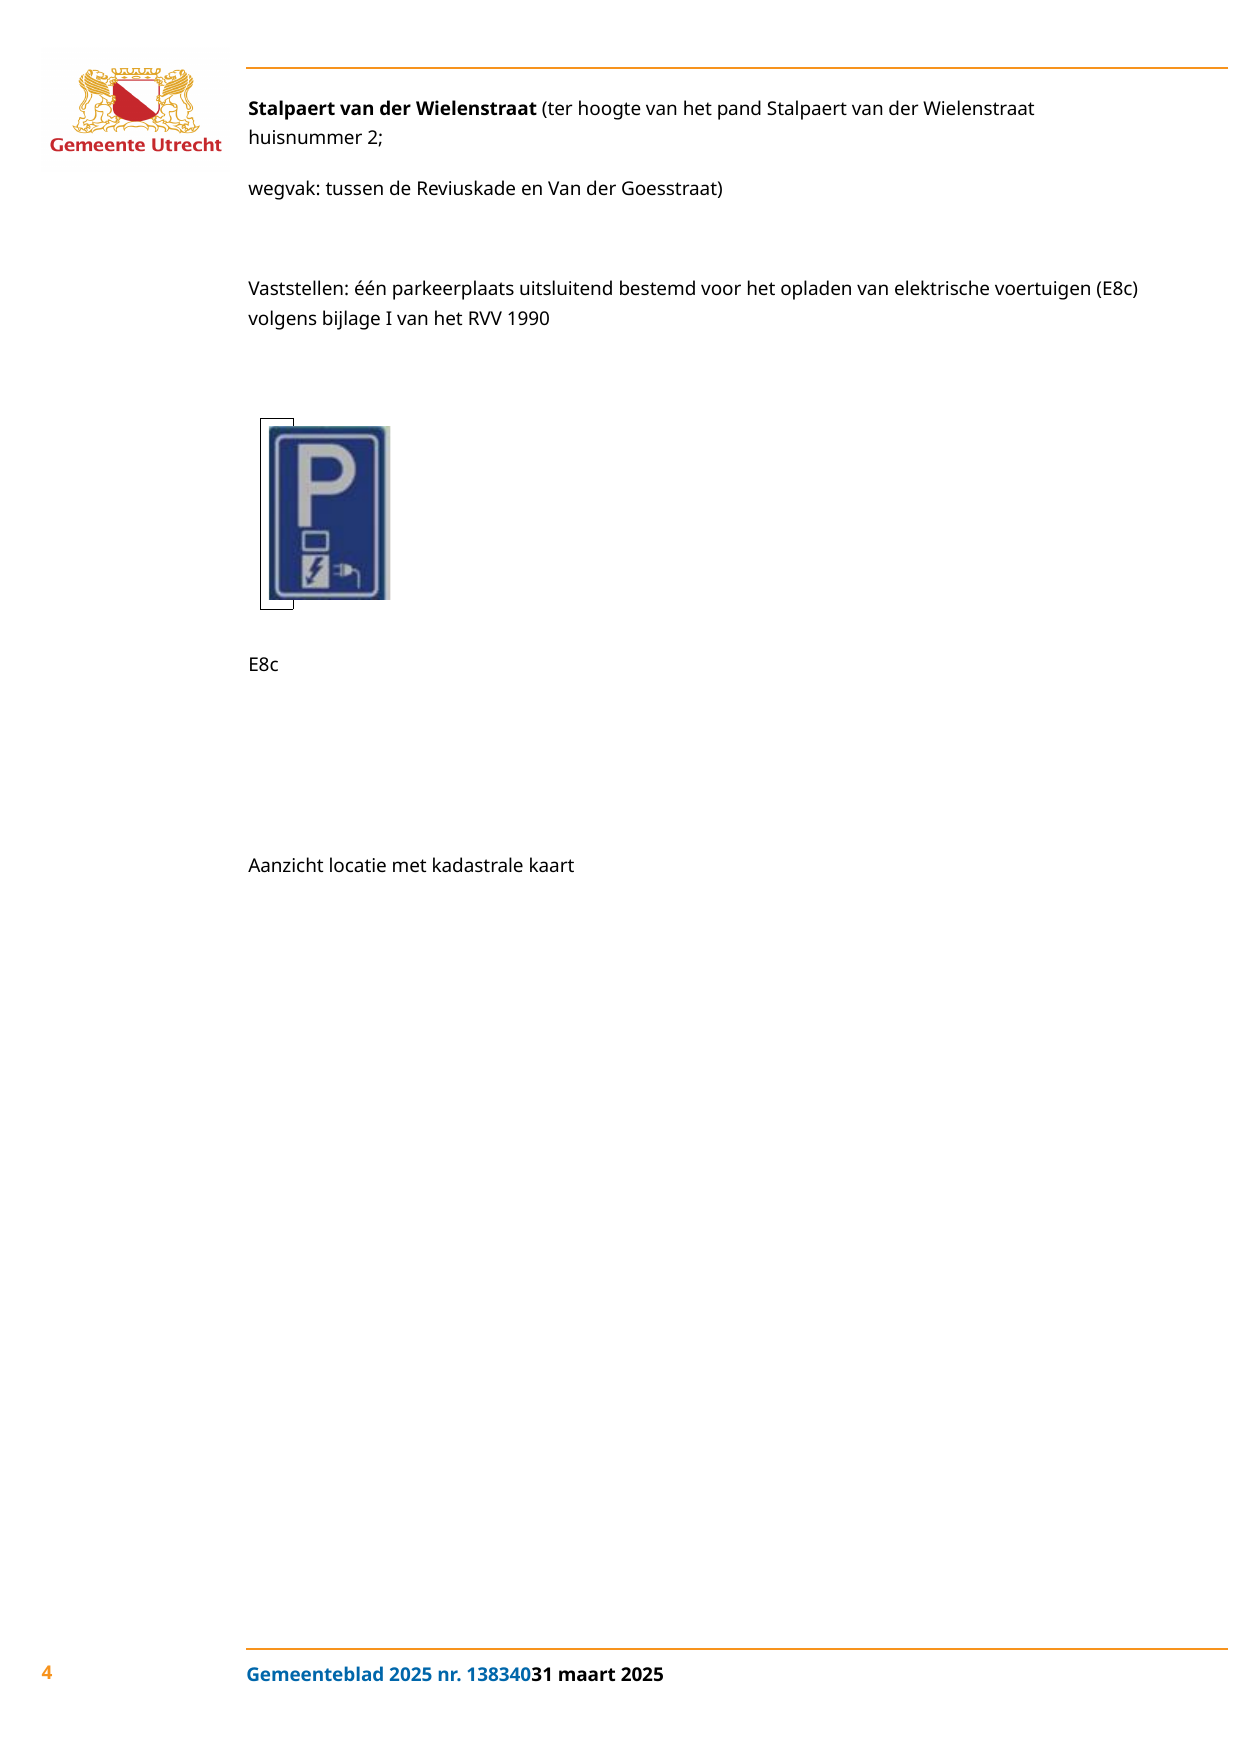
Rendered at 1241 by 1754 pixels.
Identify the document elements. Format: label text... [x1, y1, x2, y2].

text Stalpaert van der Wielenstraat (ter hoogte van het pand Stalpaert van der Wielenstraat huisnummer 2; [248, 95, 1152, 150]
picture [41, 47, 231, 172]
text Aanzicht locatie met kadastrale kaart [248, 853, 1152, 878]
text Vaststellen: één parkeerplaats uitsluitend bestemd voor het opladen van elektrische voertuigen (E8c) volgens bijlage I van het RVV 1990 [248, 276, 1152, 331]
text wegvak: tussen de Reviuskade en Van der Goesstraat) [248, 175, 1152, 201]
picture [268, 426, 391, 600]
text E8c [248, 651, 1152, 677]
